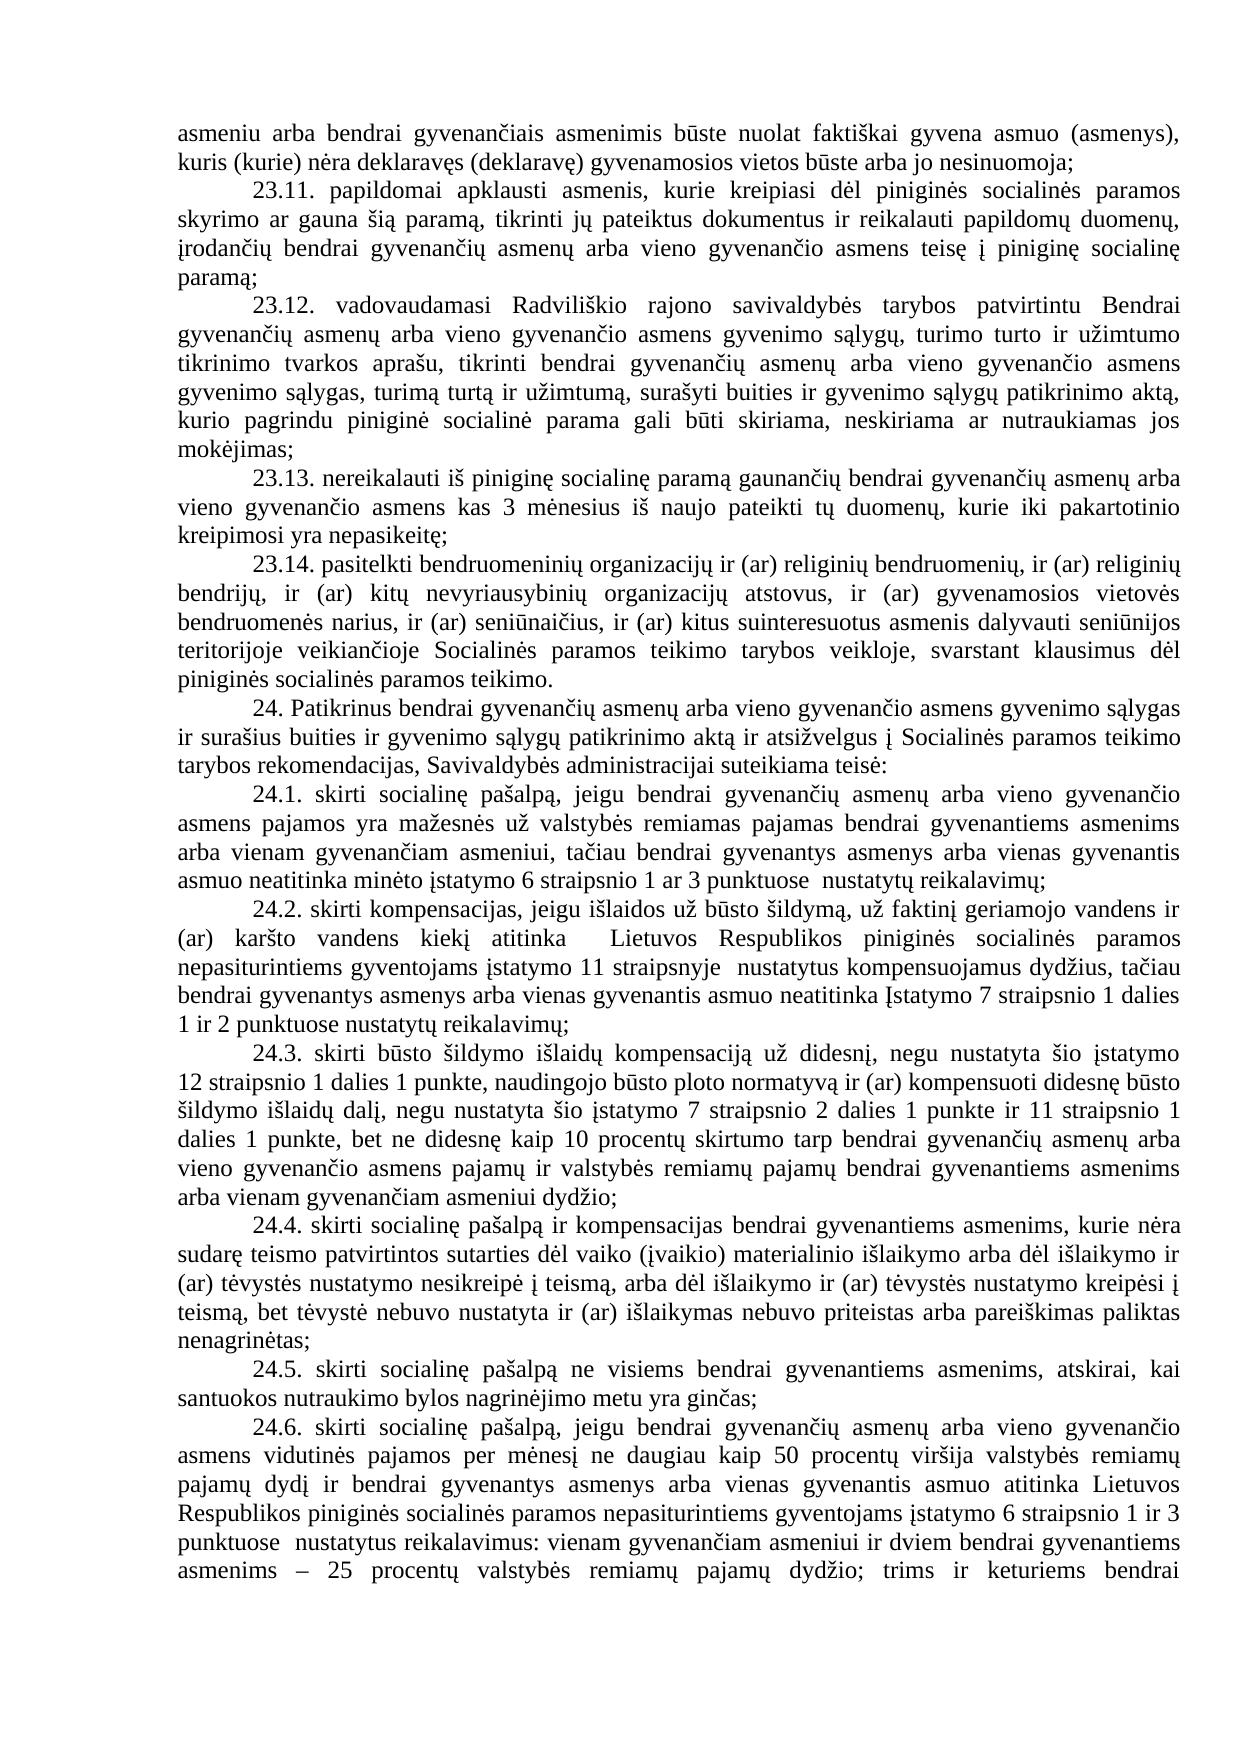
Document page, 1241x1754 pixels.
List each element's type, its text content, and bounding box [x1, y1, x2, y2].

text 24.1. skirti socialinę pašalpą, jeigu bendrai gyvenančių asmenų arba vieno gyvenančio asmens pajamos yra mažesnės už valstybės remiamas pajamas bendrai gyvenantiems asmenims arba vienam gyvenančiam asmeniui, tačiau bendrai gyvenantys asmenys arba vienas gyvenantis asmuo neatitinka minėto įstatymo 6 straipsnio 1 ar 3 punktuose nustatytų reikalavimų; [177, 779, 1181, 894]
text 23.12. vadovaudamasi Radviliškio rajono savivaldybės tarybos patvirtintu Bendrai gyvenančių asmenų arba vieno gyvenančio asmens gyvenimo sąlygų, turimo turto ir užimtumo tikrinimo tvarkos aprašu, tikrinti bendrai gyvenančių asmenų arba vieno gyvenančio asmens gyvenimo sąlygas, turimą turtą ir užimtumą, surašyti buities ir gyvenimo sąlygų patikrinimo aktą, kurio pagrindu piniginė socialinė parama gali būti skiriama, neskiriama ar nutraukiamas jos mokėjimas; [177, 291, 1181, 463]
text 24.3. skirti būsto šildymo išlaidų kompensaciją už didesnį, negu nustatyta šio įstatymo 12 straipsnio 1 dalies 1 punkte, naudingojo būsto ploto normatyvą ir (ar) kompensuoti didesnę būsto šildymo išlaidų dalį, negu nustatyta šio įstatymo 7 straipsnio 2 dalies 1 punkte ir 11 straipsnio 1 dalies 1 punkte, bet ne didesnę kaip 10 procentų skirtumo tarp bendrai gyvenančių asmenų arba vieno gyvenančio asmens pajamų ir valstybės remiamų pajamų bendrai gyvenantiems asmenims arba vienam gyvenančiam asmeniui dydžio; [177, 1038, 1181, 1211]
text 23.11. papildomai apklausti asmenis, kurie kreipiasi dėl piniginės socialinės paramos skyrimo ar gauna šią paramą, tikrinti jų pateiktus dokumentus ir reikalauti papildomų duomenų, įrodančių bendrai gyvenančių asmenų arba vieno gyvenančio asmens teisę į piniginę socialinę paramą; [177, 176, 1181, 291]
text 24. Patikrinus bendrai gyvenančių asmenų arba vieno gyvenančio asmens gyvenimo sąlygas ir surašius buities ir gyvenimo sąlygų patikrinimo aktą ir atsižvelgus į Socialinės paramos teikimo tarybos rekomendacijas, Savivaldybės administracijai suteikiama teisė: [177, 693, 1181, 779]
text 24.2. skirti kompensacijas, jeigu išlaidos už būsto šildymą, už faktinį geriamojo vandens ir (ar) karšto vandens kiekį atitinka Lietuvos Respublikos piniginės socialinės paramos nepasiturintiems gyventojams įstatymo 11 straipsnyje nustatytus kompensuojamus dydžius, tačiau bendrai gyvenantys asmenys arba vienas gyvenantis asmuo neatitinka Įstatymo 7 straipsnio 1 dalies 1 ir 2 punktuose nustatytų reikalavimų; [177, 894, 1181, 1038]
text asmeniu arba bendrai gyvenančiais asmenimis būste nuolat faktiškai gyvena asmuo (asmenys), kuris (kurie) nėra deklaravęs (deklaravę) gyvenamosios vietos būste arba jo nesinuomoja; [177, 118, 1181, 176]
text 24.6. skirti socialinę pašalpą, jeigu bendrai gyvenančių asmenų arba vieno gyvenančio asmens vidutinės pajamos per mėnesį ne daugiau kaip 50 procentų viršija valstybės remiamų pajamų dydį ir bendrai gyvenantys asmenys arba vienas gyvenantis asmuo atitinka Lietuvos Respublikos piniginės socialinės paramos nepasiturintiems gyventojams įstatymo 6 straipsnio 1 ir 3 punktuose nustatytus reikalavimus: vienam gyvenančiam asmeniui ir dviem bendrai gyvenantiems asmenims – 25 procentų valstybės remiamų pajamų dydžio; trims ir keturiems bendrai [177, 1412, 1181, 1584]
text 24.5. skirti socialinę pašalpą ne visiems bendrai gyvenantiems asmenims, atskirai, kai santuokos nutraukimo bylos nagrinėjimo metu yra ginčas; [177, 1354, 1181, 1412]
text 23.13. nereikalauti iš piniginę socialinę paramą gaunančių bendrai gyvenančių asmenų arba vieno gyvenančio asmens kas 3 mėnesius iš naujo pateikti tų duomenų, kurie iki pakartotinio kreipimosi yra nepasikeitę; [177, 463, 1181, 549]
text 23.14. pasitelkti bendruomeninių organizacijų ir (ar) religinių bendruomenių, ir (ar) religinių bendrijų, ir (ar) kitų nevyriausybinių organizacijų atstovus, ir (ar) gyvenamosios vietovės bendruomenės narius, ir (ar) seniūnaičius, ir (ar) kitus suinteresuotus asmenis dalyvauti seniūnijos teritorijoje veikiančioje Socialinės paramos teikimo tarybos veikloje, svarstant klausimus dėl piniginės socialinės paramos teikimo. [177, 549, 1181, 693]
text 24.4. skirti socialinę pašalpą ir kompensacijas bendrai gyvenantiems asmenims, kurie nėra sudarę teismo patvirtintos sutarties dėl vaiko (įvaikio) materialinio išlaikymo arba dėl išlaikymo ir (ar) tėvystės nustatymo nesikreipė į teismą, arba dėl išlaikymo ir (ar) tėvystės nustatymo kreipėsi į teismą, bet tėvystė nebuvo nustatyta ir (ar) išlaikymas nebuvo priteistas arba pareiškimas paliktas nenagrinėtas; [177, 1211, 1181, 1354]
